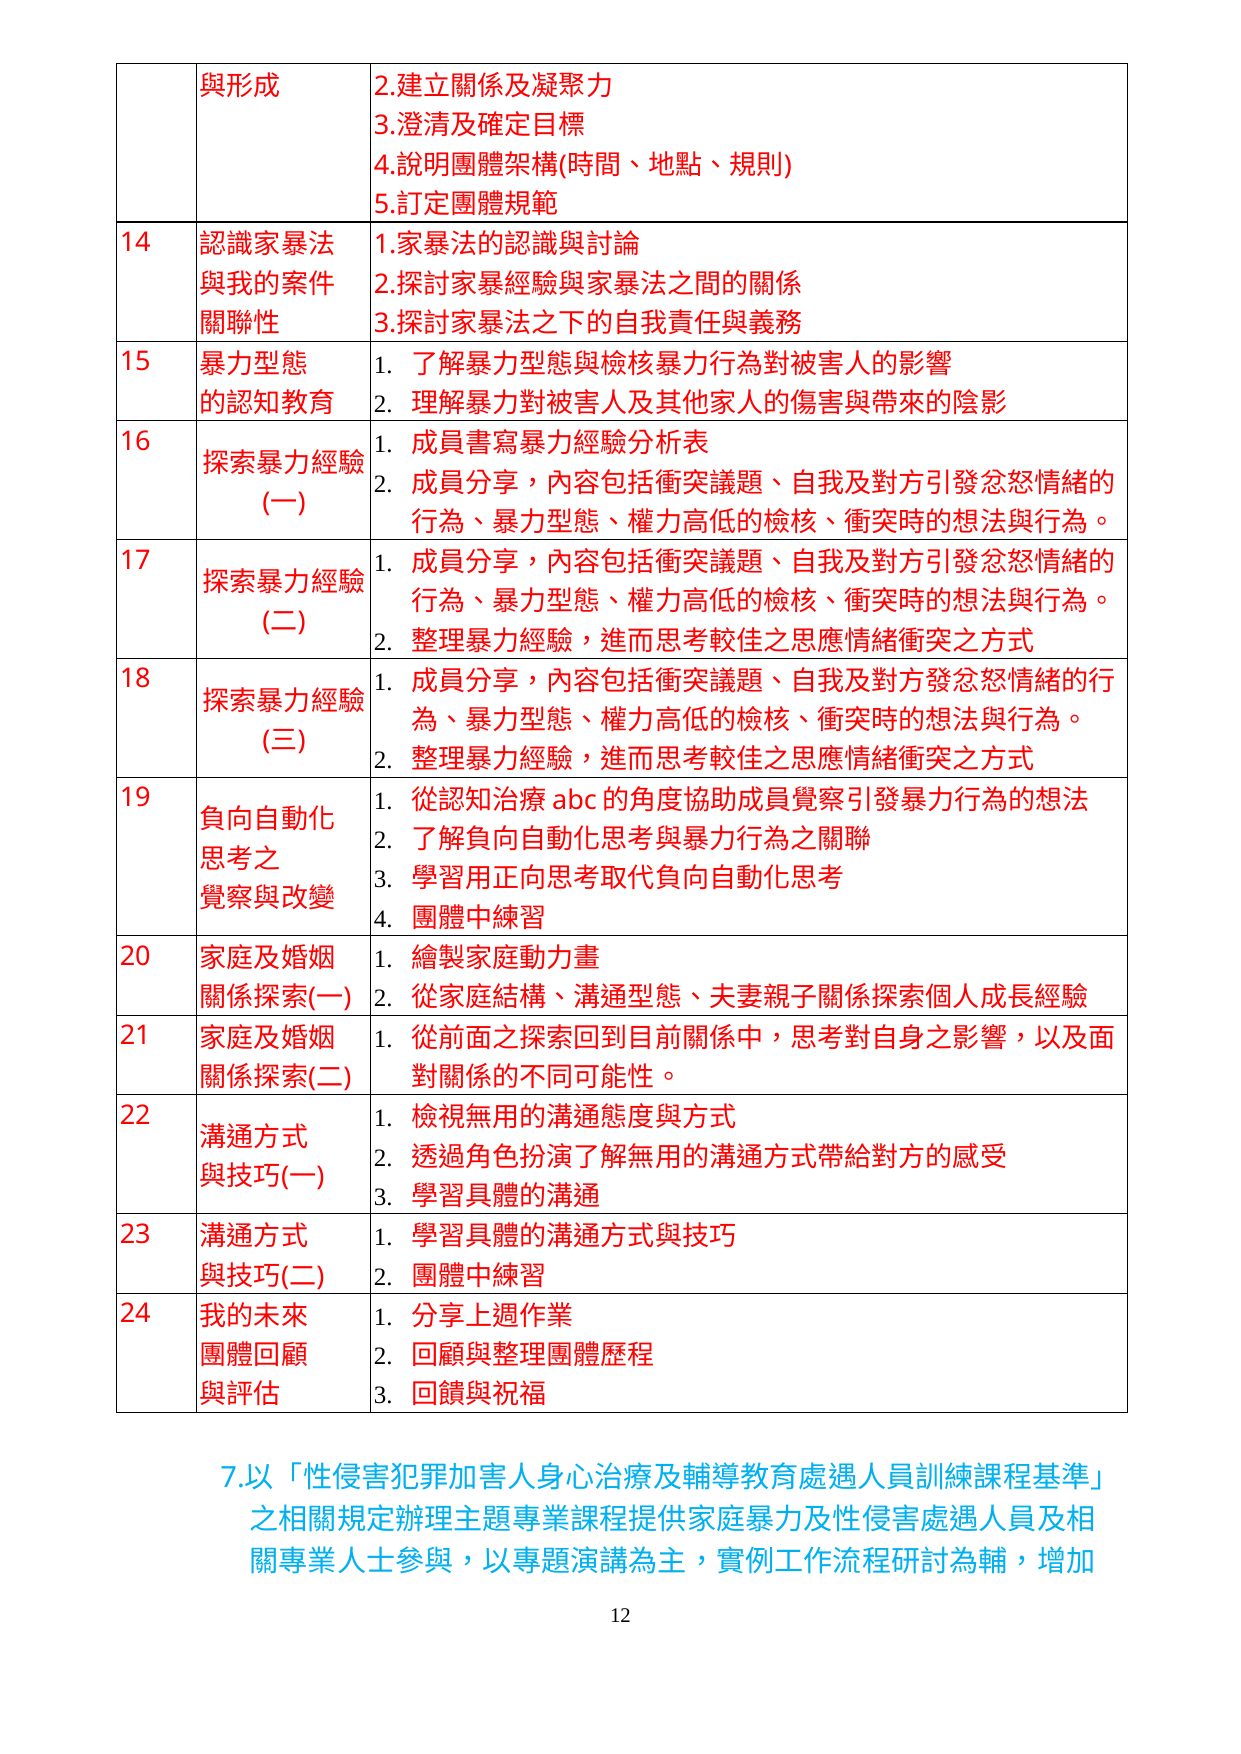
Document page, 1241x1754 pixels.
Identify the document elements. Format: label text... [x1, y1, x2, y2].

table_cell 探索暴力經驗(一) [197, 421, 370, 539]
table_cell 繪製家庭動力畫 從家庭結構、溝通型態、夫妻親子關係探索個人成長經驗 [371, 936, 1127, 1015]
table_cell 家庭及婚姻 關係探索(一) [197, 936, 370, 1015]
table_cell 溝通方式 與技巧(二) [197, 1214, 370, 1293]
table_cell 2.建立關係及凝聚力 3.澄清及確定目標 4.說明團體架構(時間、地點、規則) 5.訂定團體規範 [371, 64, 1127, 221]
table_cell 了解暴力型態與檢核暴力行為對被害人的影響 理解暴力對被害人及其他家人的傷害與帶來的陰影 [371, 342, 1127, 420]
table_cell 認識家暴法 與我的案件 關聯性 [197, 223, 370, 341]
table_cell 學習具體的溝通方式與技巧 團體中練習 [371, 1214, 1127, 1293]
table_cell 成員分享，內容包括衝突議題、自我及對方引發忿怒情緒的行為、暴力型態、權力高低的檢核、衝突時的想法與行為。 整理暴力經驗，進而思考較佳之思應情緒衝突之方式 [371, 540, 1127, 658]
table_cell 成員分享，內容包括衝突議題、自我及對方發忿怒情緒的行為、暴力型態、權力高低的檢核、衝突時的想法與行為。 整理暴力經驗，進而思考較佳之思應情緒衝突之方式 [371, 659, 1127, 777]
table_cell 24 [117, 1294, 196, 1412]
table_cell [117, 64, 196, 221]
table_cell 17 [117, 540, 196, 658]
table_cell 探索暴力經驗(二) [197, 540, 370, 658]
table_cell 暴力型態 的認知教育 [197, 342, 370, 420]
table_cell 從前面之探索回到目前關係中，思考對自身之影響，以及面對關係的不同可能性。 [371, 1016, 1127, 1094]
table_cell 19 [117, 778, 196, 935]
table_cell 15 [117, 342, 196, 420]
table_cell 16 [117, 421, 196, 539]
table_cell 負向自動化 思考之 覺察與改變 [197, 778, 370, 935]
table_cell 溝通方式 與技巧(一) [197, 1095, 370, 1213]
table_cell 1.家暴法的認識與討論 2.探討家暴經驗與家暴法之間的關係 3.探討家暴法之下的自我責任與義務 [371, 223, 1127, 341]
table_cell 21 [117, 1016, 196, 1094]
table_cell 23 [117, 1214, 196, 1293]
table_cell 與形成 [197, 64, 370, 221]
table_cell 探索暴力經驗(三) [197, 659, 370, 777]
table_cell 從認知治療abc的角度協助成員覺察引發暴力行為的想法 了解負向自動化思考與暴力行為之關聯 學習用正向思考取代負向自動化思考 團體中練習 [371, 778, 1127, 935]
table_cell 檢視無用的溝通態度與方式 透過角色扮演了解無用的溝通方式帶給對方的感受 學習具體的溝通 [371, 1095, 1127, 1213]
table_cell 家庭及婚姻 關係探索(二) [197, 1016, 370, 1094]
table_cell 我的未來 團體回顧 與評估 [197, 1294, 370, 1412]
table_cell 20 [117, 936, 196, 1015]
text 7.以「性侵害犯罪加害人身心治療及輔導教育處遇人員訓練課程基準」之相關規定辦理主題專業課程提供家庭暴力及性侵害處遇人員及相關專業人士參與，以專題演講為主，實例工作流程研討為輔，增加 [220, 1454, 1120, 1579]
table_cell 14 [117, 223, 196, 341]
table_cell 成員書寫暴力經驗分析表 成員分享，內容包括衝突議題、自我及對方引發忿怒情緒的行為、暴力型態、權力高低的檢核、衝突時的想法與行為。 [371, 421, 1127, 539]
table_cell 22 [117, 1095, 196, 1213]
table_cell 18 [117, 659, 196, 777]
table_cell 分享上週作業 回顧與整理團體歷程 回饋與祝福 [371, 1294, 1127, 1412]
